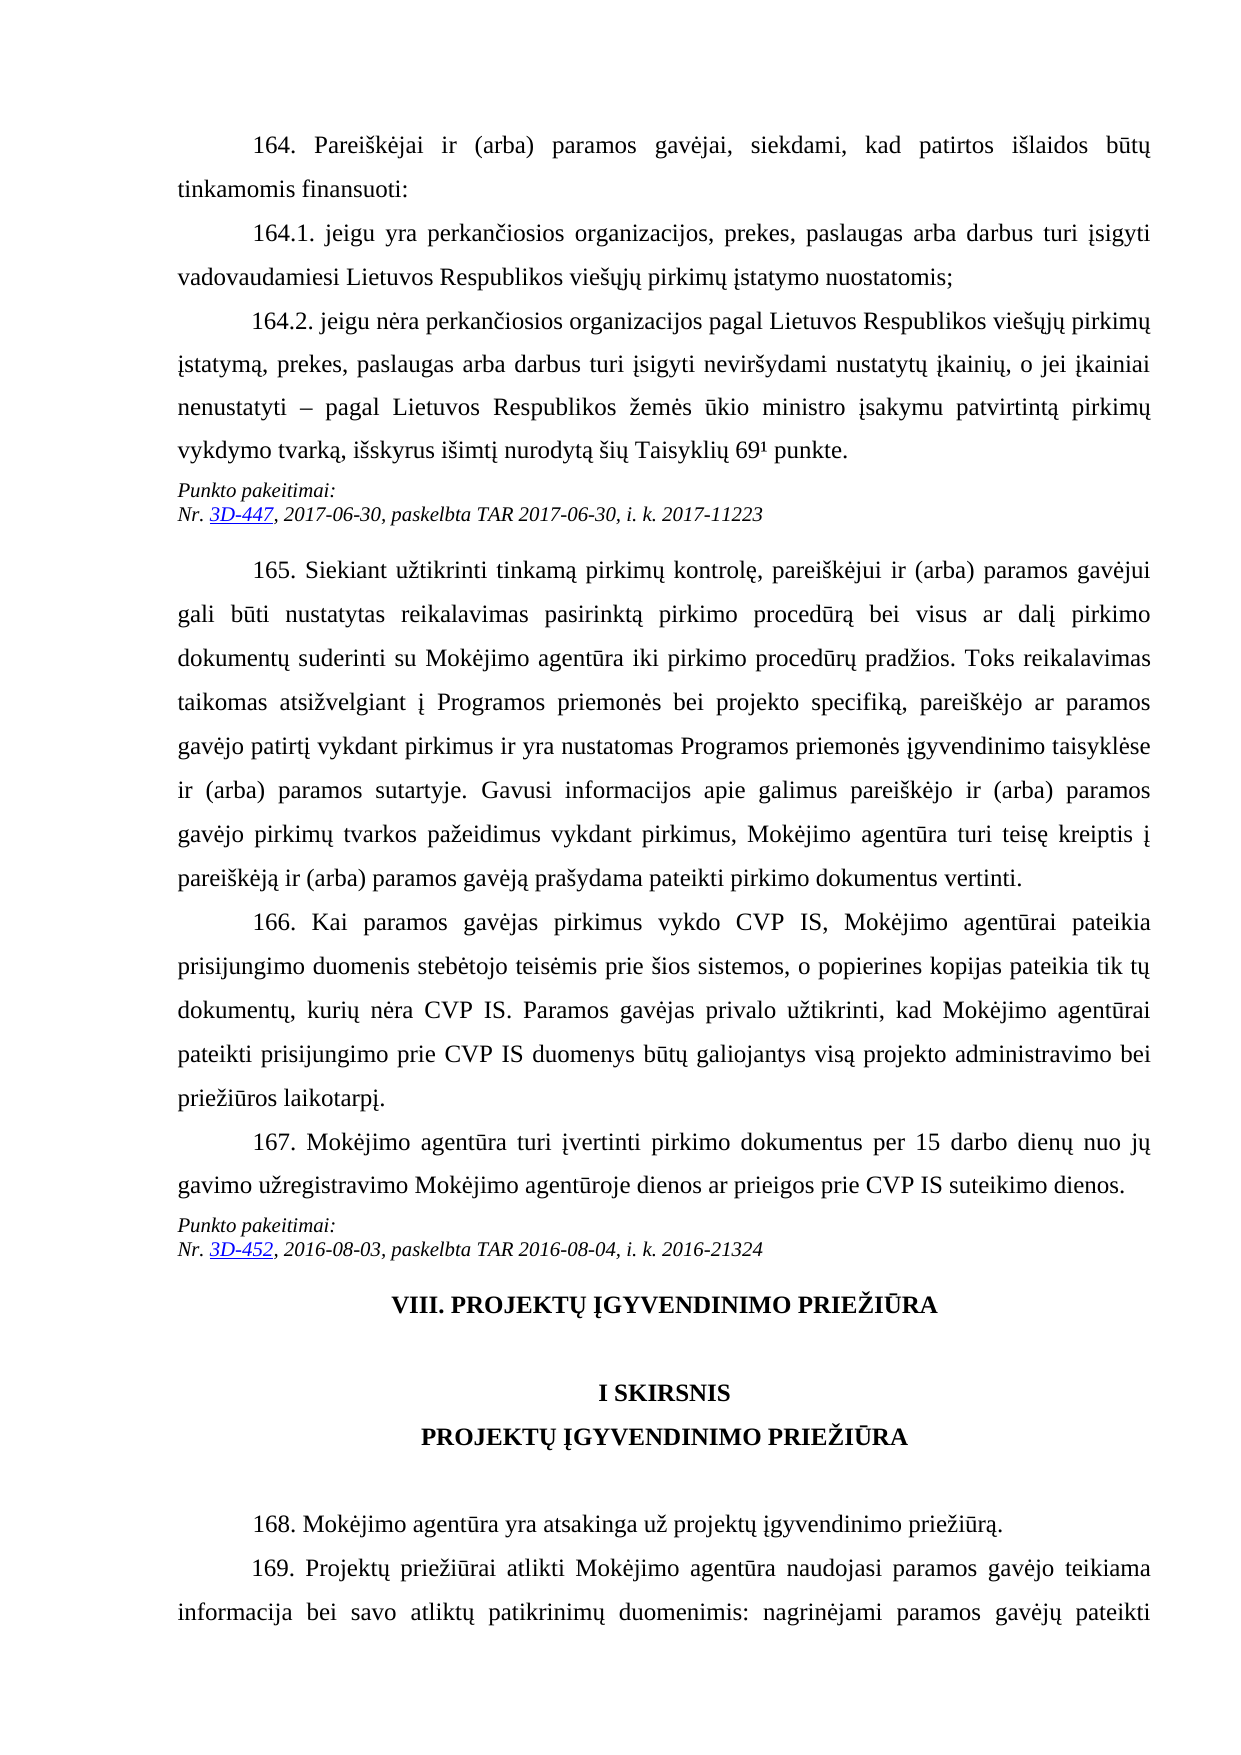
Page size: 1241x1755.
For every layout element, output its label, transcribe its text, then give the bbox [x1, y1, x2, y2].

text 168. Mokėjimo agentūra yra atsakinga už projektų įgyvendinimo priežiūrą. [177, 1509, 1152, 1538]
text 165. Siekiant užtikrinti tinkamą pirkimų kontrolę, pareiškėjui ir (arba) paramos gavėjui gali būti nustatytas reikalavimas pasirinktą pirkimo procedūrą bei visus ar dalį pirkimo dokumentų suderinti su Mokėjimo agentūra iki pirkimo procedūrų pradžios. Toks reikalavimas taikomas atsižvelgiant į Programos priemonės bei projekto specifiką, pareiškėjo ar paramos gavėjo patirtį vykdant pirkimus ir yra nustatomas Programos priemonės įgyvendinimo taisyklėse ir (arba) paramos sutartyje. Gavusi informacijos apie galimus pareiškėjo ir (arba) paramos gavėjo pirkimų tvarkos pažeidimus vykdant pirkimus, Mokėjimo agentūra turi teisę kreiptis į pareiškėją ir (arba) paramos gavėją prašydama pateikti pirkimo dokumentus vertinti. [177, 555, 1152, 892]
text 164.1. jeigu yra perkančiosios organizacijos, prekes, paslaugas arba darbus turi įsigyti vadovaudamiesi Lietuvos Respublikos viešųjų pirkimų įstatymo nuostatomis; [177, 218, 1152, 291]
text 166. Kai paramos gavėjas pirkimus vykdo CVP IS, Mokėjimo agentūrai pateikia prisijungimo duomenis stebėtojo teisėmis prie šios sistemos, o popierines kopijas pateikia tik tų dokumentų, kurių nėra CVP IS. Paramos gavėjas privalo užtikrinti, kad Mokėjimo agentūrai pateikti prisijungimo prie CVP IS duomenys būtų galiojantys visą projekto administravimo bei priežiūros laikotarpį. [177, 907, 1152, 1111]
text I SKIRSNIS [177, 1378, 1152, 1406]
text 167. Mokėjimo agentūra turi įvertinti pirkimo dokumentus per 15 darbo dienų nuo jų gavimo užregistravimo Mokėjimo agentūroje dienos ar prieigos prie CVP IS suteikimo dienos. [177, 1127, 1152, 1198]
text VIII. PROJEKTŲ ĮGYVENDINIMO PRIEŽIŪRA [177, 1290, 1152, 1318]
text Nr. 3D-452, 2016-08-03, paskelbta TAR 2016-08-04, i. k. 2016-21324 [177, 1237, 1152, 1261]
text Punkto pakeitimai: [177, 478, 1152, 502]
text Punkto pakeitimai: [177, 1213, 1152, 1237]
text 169. Projektų priežiūrai atlikti Mokėjimo agentūra naudojasi paramos gavėjo teikiama informacija bei savo atliktų patikrinimų duomenimis: nagrinėjami paramos gavėjų pateikti [177, 1553, 1152, 1625]
text Nr. 3D-447, 2017-06-30, paskelbta TAR 2017-06-30, i. k. 2017-11223 [177, 502, 1152, 526]
text PROJEKTŲ ĮGYVENDINIMO PRIEŽIŪRA [177, 1422, 1152, 1450]
text 164. Pareiškėjai ir (arba) paramos gavėjai, siekdami, kad patirtos išlaidos būtų tinkamomis finansuoti: [177, 130, 1152, 203]
text 164.2. jeigu nėra perkančiosios organizacijos pagal Lietuvos Respublikos viešųjų pirkimų įstatymą, prekes, paslaugas arba darbus turi įsigyti neviršydami nustatytų įkainių, o jei įkainiai nenustatyti – pagal Lietuvos Respublikos žemės ūkio ministro įsakymu patvirtintą pirkimų vykdymo tvarką, išskyrus išimtį nurodytą šių Taisyklių 69¹ punkte. [177, 306, 1152, 464]
